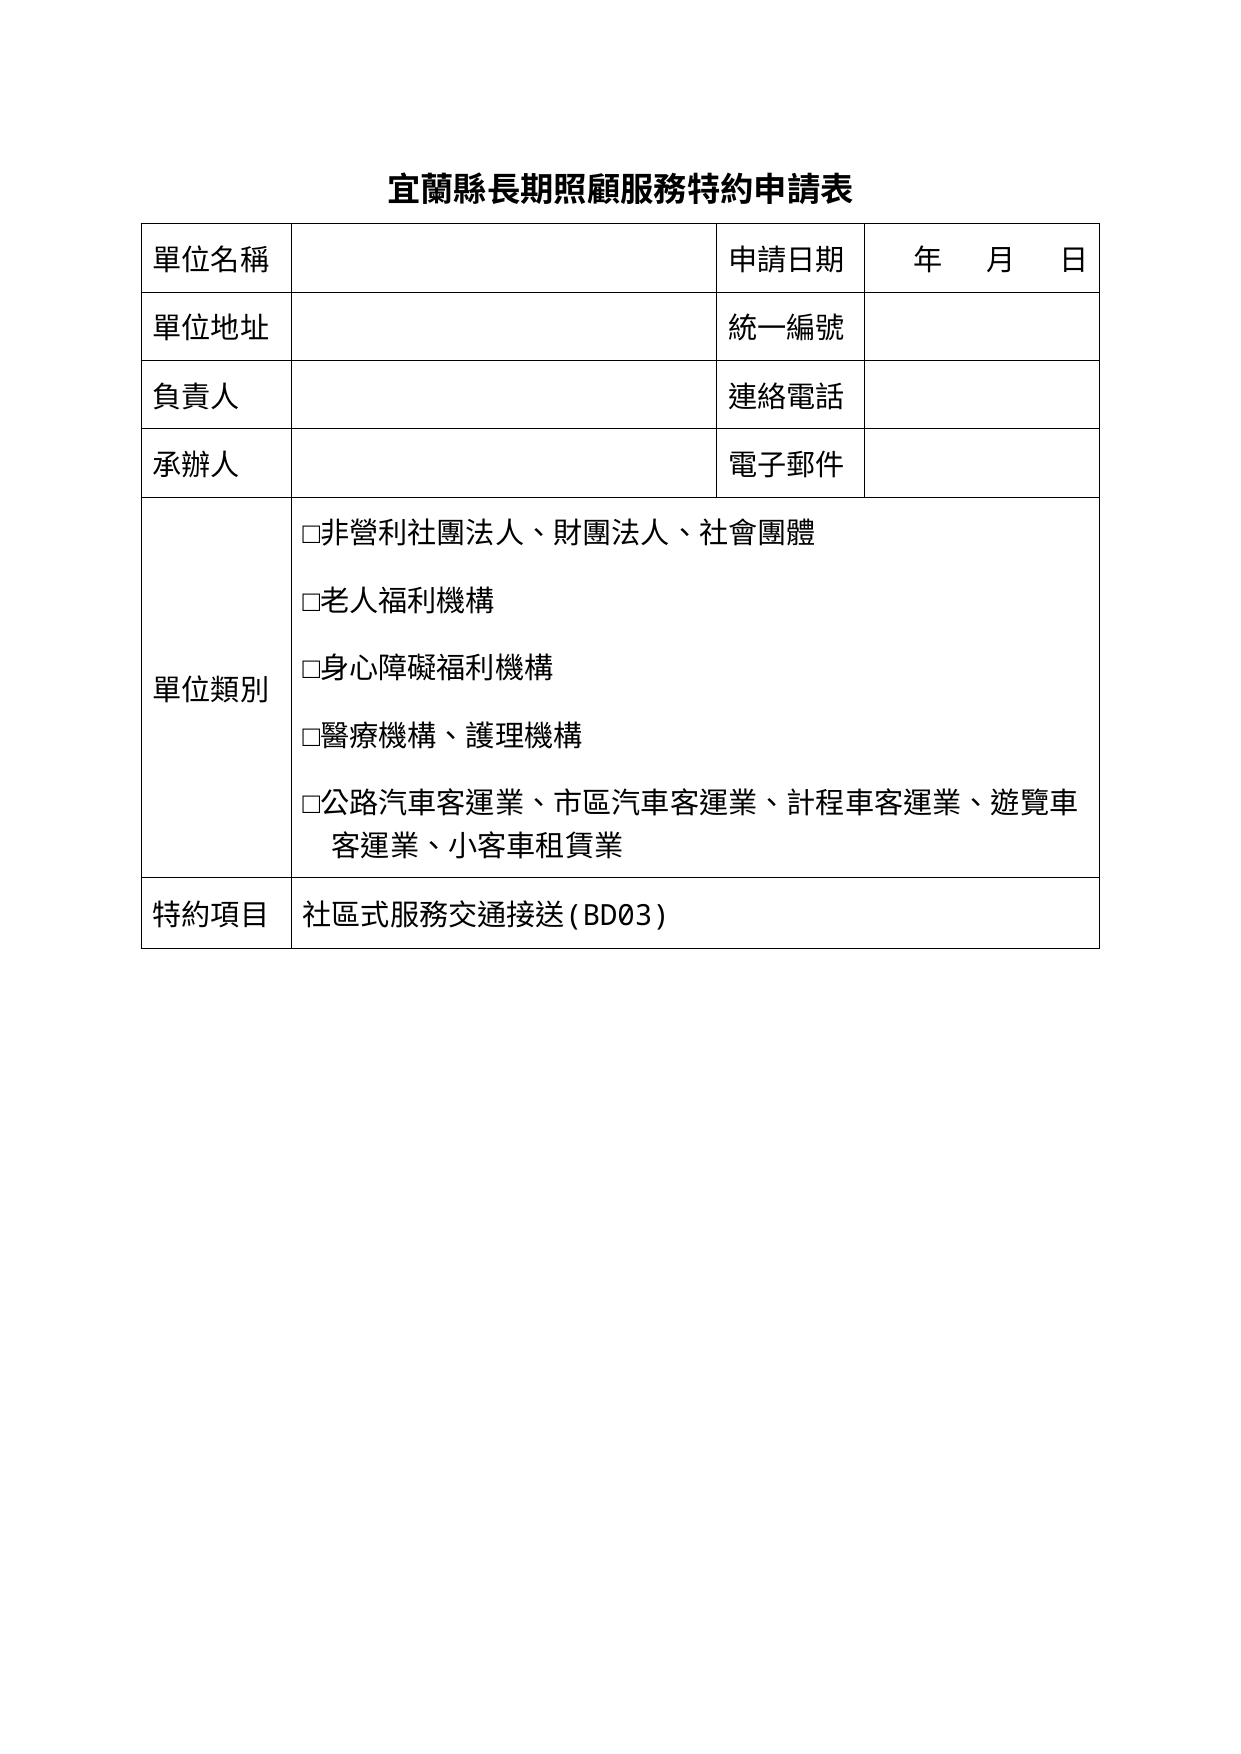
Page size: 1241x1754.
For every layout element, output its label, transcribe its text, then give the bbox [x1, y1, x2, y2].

table_cell 社區式服務交通接送(BD03) [292, 878, 1099, 948]
table_cell 統一編號 [717, 293, 864, 360]
table_header 年 月 日 [865, 224, 1099, 292]
table_cell 單位地址 [142, 293, 291, 360]
table_cell 單位類別 [142, 498, 291, 877]
table_cell [292, 293, 716, 360]
table_cell 承辦人 [142, 429, 291, 497]
table_cell [865, 293, 1099, 360]
table_cell 特約項目 [142, 878, 291, 948]
table_cell 電子郵件 [717, 429, 864, 497]
table_cell [292, 361, 716, 428]
table_cell 連絡電話 [717, 361, 864, 428]
table_cell [865, 361, 1099, 428]
table_cell [292, 429, 716, 497]
table_header 申請日期 [717, 224, 864, 292]
table_header 單位名稱 [142, 224, 291, 292]
text 宜蘭縣長期照顧服務特約申請表 [187, 162, 1053, 211]
table_cell □非營利社團法人、財團法人、社會團體 □老人福利機構 □身心障礙福利機構 □醫療機構、護理機構 □公路汽車客運業、市區汽車客運業、計程車客運業、遊覽車客運業、小客車租賃業 [292, 498, 1099, 877]
table_header [292, 224, 716, 292]
table_cell 負責人 [142, 361, 291, 428]
table_cell [865, 429, 1099, 497]
